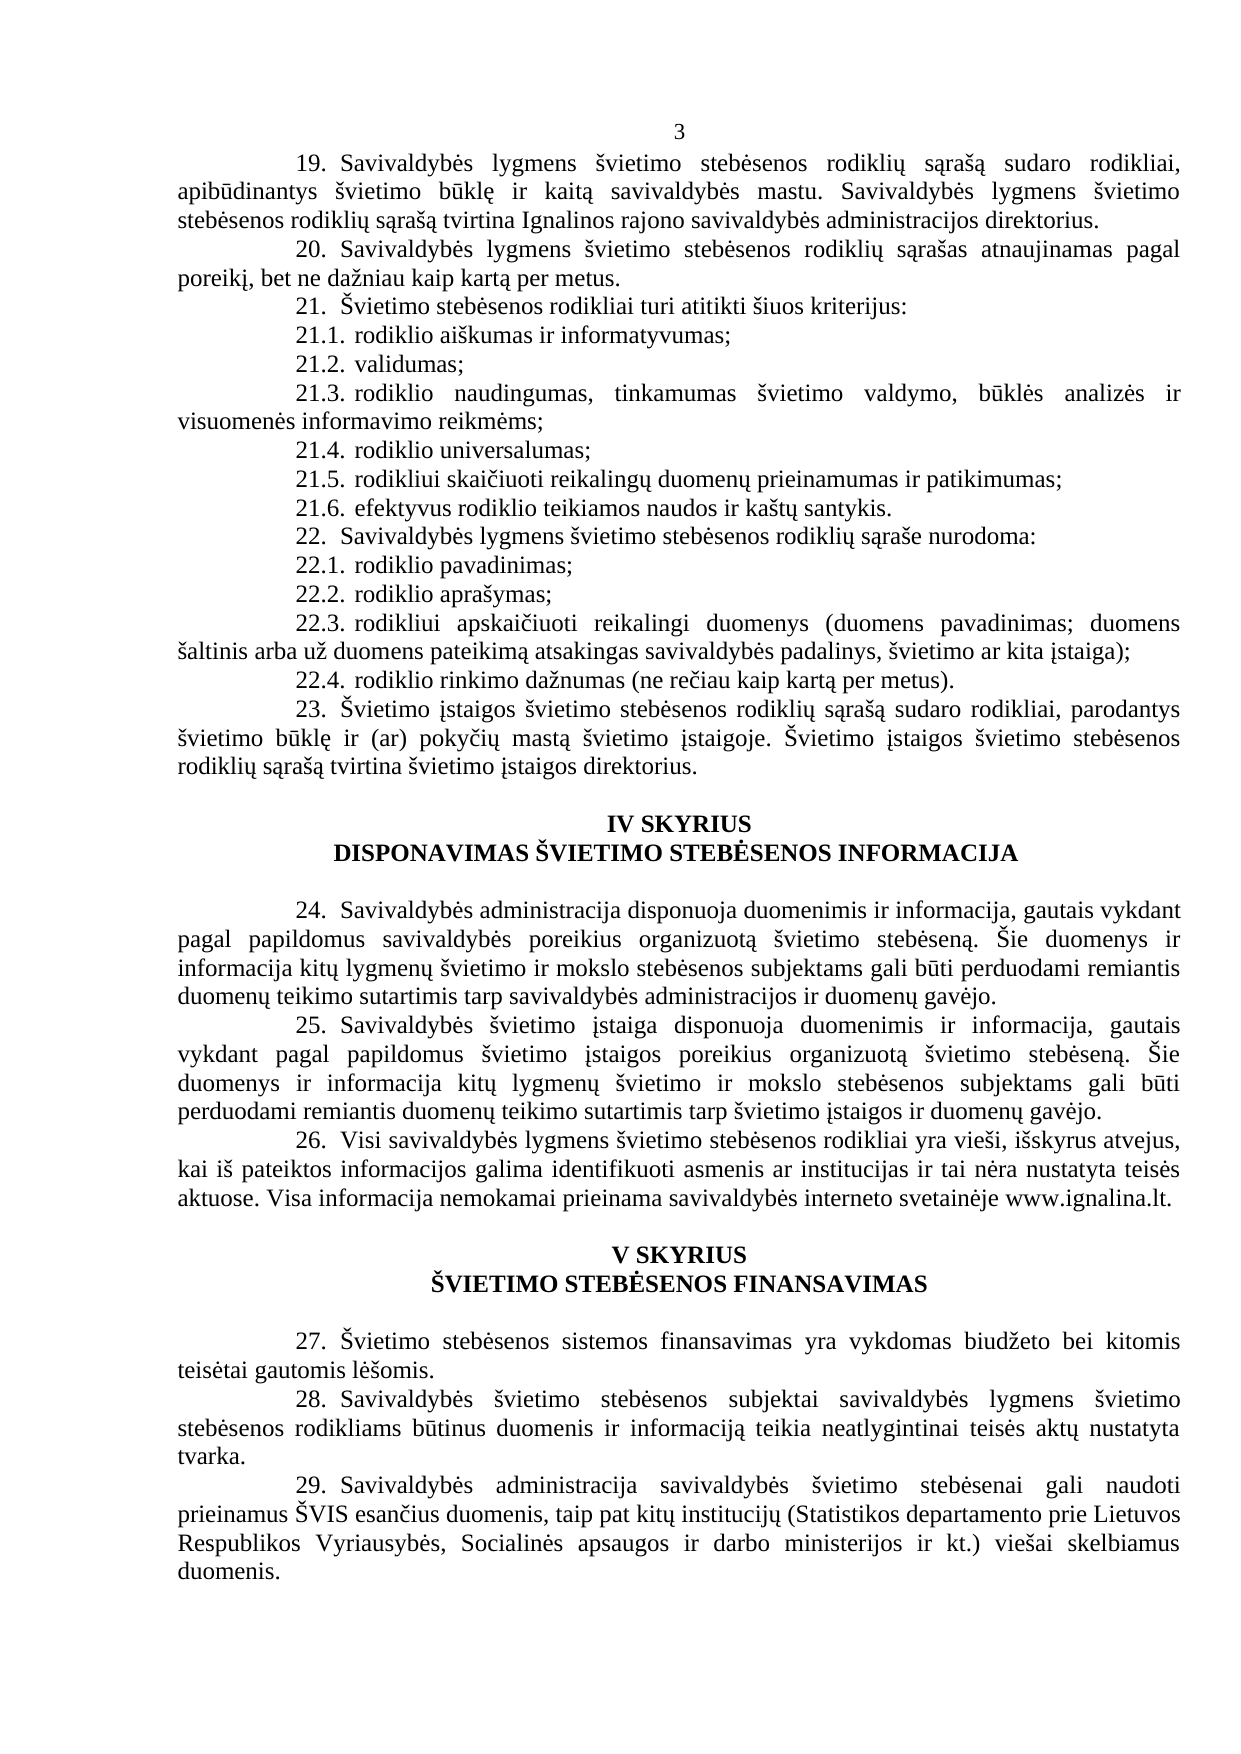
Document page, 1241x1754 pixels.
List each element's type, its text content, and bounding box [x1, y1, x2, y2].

text 22.2. rodiklio aprašymas; [177, 579, 1181, 608]
text 21. Švietimo stebėsenos rodikliai turi atitikti šiuos kriterijus: [177, 291, 1181, 320]
text 19. Savivaldybės lygmens švietimo stebėsenos rodiklių sąrašą sudaro rodikliai, apibūdinantys švietimo būklę ir kaitą savivaldybės mastu. Savivaldybės lygmens švietimo stebėsenos rodiklių sąrašą tvirtina Ignalinos rajono savivaldybės administracijos direktorius. [177, 148, 1181, 234]
text 25. Savivaldybės švietimo įstaiga disponuoja duomenimis ir informacija, gautais vykdant pagal papildomus švietimo įstaigos poreikius organizuotą švietimo stebėseną. Šie duomenys ir informacija kitų lygmenų švietimo ir mokslo stebėsenos subjektams gali būti perduodami remiantis duomenų teikimo sutartimis tarp švietimo įstaigos ir duomenų gavėjo. [177, 1010, 1181, 1125]
text 29. Savivaldybės administracija savivaldybės švietimo stebėsenai gali naudoti prieinamus ŠVIS esančius duomenis, taip pat kitų institucijų (Statistikos departamento prie Lietuvos Respublikos Vyriausybės, Socialinės apsaugos ir darbo ministerijos ir kt.) viešai skelbiamus duomenis. [177, 1470, 1181, 1585]
text IV SKYRIUS [177, 809, 1181, 838]
text 22.3. rodikliui apskaičiuoti reikalingi duomenys (duomens pavadinimas; duomens šaltinis arba už duomens pateikimą atsakingas savivaldybės padalinys, švietimo ar kita įstaiga); [177, 608, 1181, 665]
text V SKYRIUS [177, 1240, 1181, 1269]
text 21.1. rodiklio aiškumas ir informatyvumas; [177, 320, 1181, 349]
text 26. Visi savivaldybės lygmens švietimo stebėsenos rodikliai yra vieši, išskyrus atvejus, kai iš pateiktos informacijos galima identifikuoti asmenis ar institucijas ir tai nėra nustatyta teisės aktuose. Visa informacija nemokamai prieinama savivaldybės interneto svetainėje www.ignalina.lt. [177, 1125, 1181, 1211]
text 21.2. validumas; [177, 349, 1181, 378]
text 21.3. rodiklio naudingumas, tinkamumas švietimo valdymo, būklės analizės ir visuomenės informavimo reikmėms; [177, 378, 1181, 435]
text 22. Savivaldybės lygmens švietimo stebėsenos rodiklių sąraše nurodoma: [177, 521, 1181, 550]
text ŠVIETIMO STEBĖSENOS FINANSAVIMAS [177, 1269, 1181, 1298]
text 24. Savivaldybės administracija disponuoja duomenimis ir informacija, gautais vykdant pagal papildomus savivaldybės poreikius organizuotą švietimo stebėseną. Šie duomenys ir informacija kitų lygmenų švietimo ir mokslo stebėsenos subjektams gali būti perduodami remiantis duomenų teikimo sutartimis tarp savivaldybės administracijos ir duomenų gavėjo. [177, 895, 1181, 1010]
text 22.4. rodiklio rinkimo dažnumas (ne rečiau kaip kartą per metus). [177, 665, 1181, 694]
text 21.5. rodikliui skaičiuoti reikalingų duomenų prieinamumas ir patikimumas; [177, 464, 1181, 493]
text 22.1. rodiklio pavadinimas; [177, 550, 1181, 579]
text 20. Savivaldybės lygmens švietimo stebėsenos rodiklių sąrašas atnaujinamas pagal poreikį, bet ne dažniau kaip kartą per metus. [177, 234, 1181, 291]
text 27. Švietimo stebėsenos sistemos finansavimas yra vykdomas biudžeto bei kitomis teisėtai gautomis lėšomis. [177, 1326, 1181, 1384]
text DISPONAVIMAS ŠVIETIMO STEBĖSENOS INFORMACIJA [177, 838, 1181, 866]
text 21.6. efektyvus rodiklio teikiamos naudos ir kaštų santykis. [177, 493, 1181, 521]
text 21.4. rodiklio universalumas; [177, 435, 1181, 464]
text 23. Švietimo įstaigos švietimo stebėsenos rodiklių sąrašą sudaro rodikliai, parodantys švietimo būklę ir (ar) pokyčių mastą švietimo įstaigoje. Švietimo įstaigos švietimo stebėsenos rodiklių sąrašą tvirtina švietimo įstaigos direktorius. [177, 694, 1181, 780]
text 28. Savivaldybės švietimo stebėsenos subjektai savivaldybės lygmens švietimo stebėsenos rodikliams būtinus duomenis ir informaciją teikia neatlygintinai teisės aktų nustatyta tvarka. [177, 1384, 1181, 1470]
